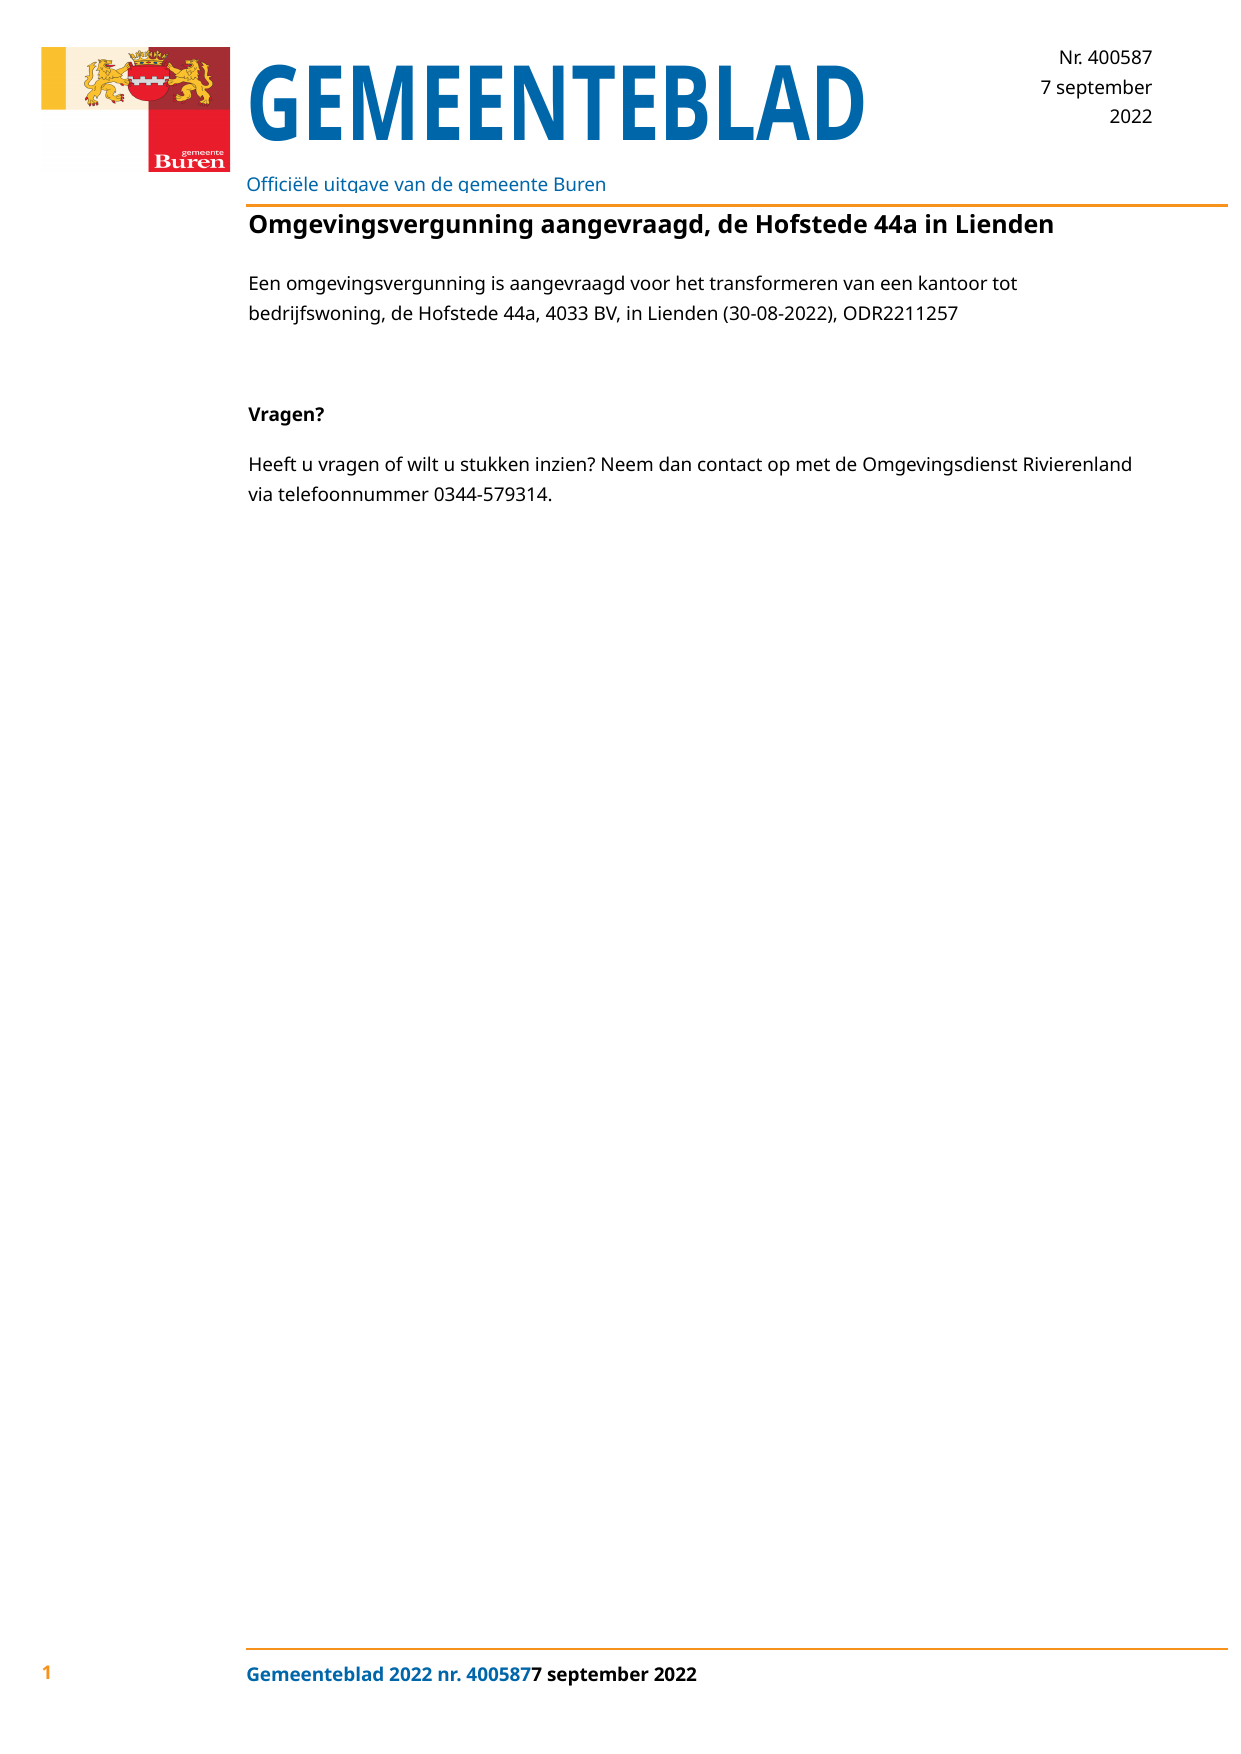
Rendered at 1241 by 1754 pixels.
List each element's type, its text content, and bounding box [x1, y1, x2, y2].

text Omgevingsvergunning aangevraagd, de Hofstede 44a in Lienden [248, 207, 1152, 241]
text Een omgevingsvergunning is aangevraagd voor het transformeren van een kantoor tot bedrijfswoning, de Hofstede 44a, 4033 BV, in Lienden (30-08-2022), ODR2211257 [248, 270, 1152, 326]
picture [41, 47, 231, 172]
text Heeft u vragen of wilt u stukken inzien? Neem dan contact op met de Omgevingsdienst Rivierenland via telefoonnummer 0344-579314. [248, 451, 1152, 506]
text Vragen? [248, 401, 1152, 426]
